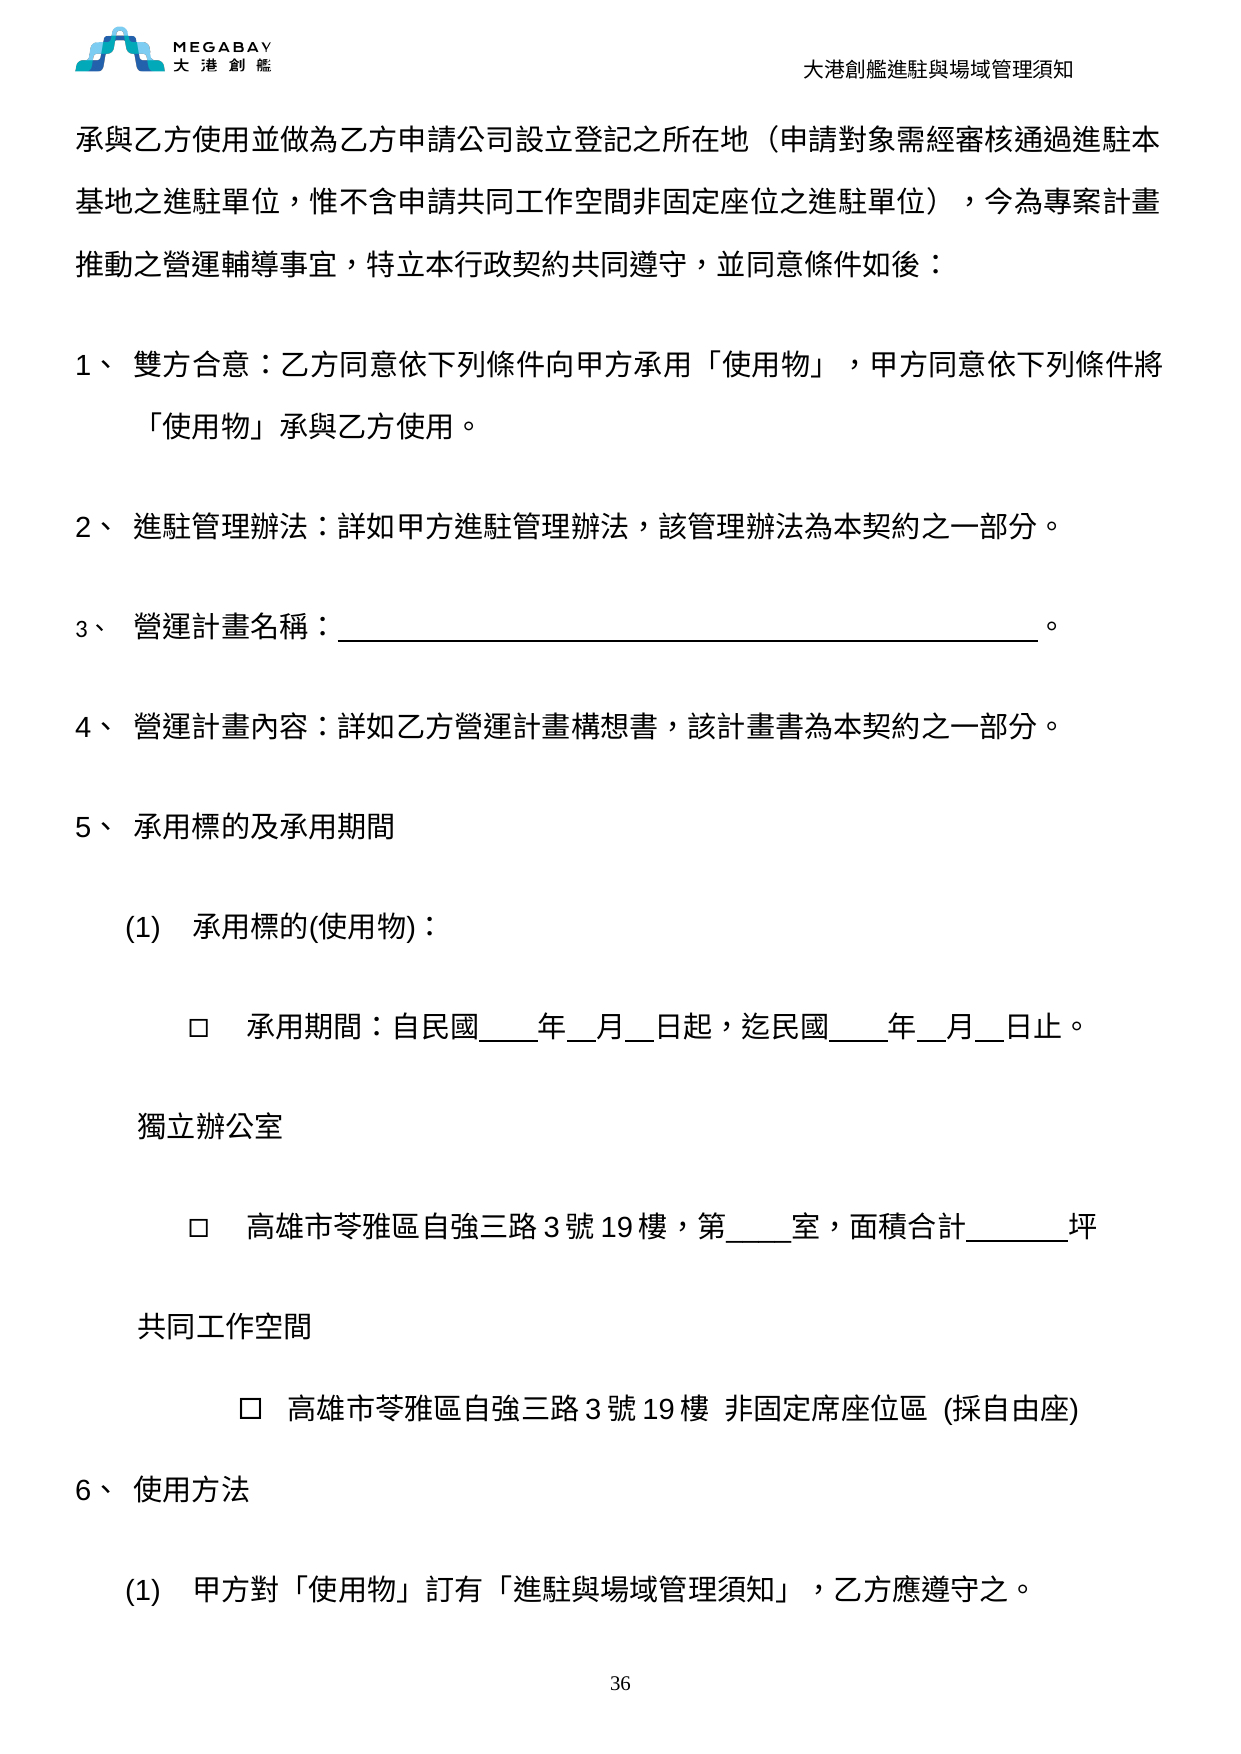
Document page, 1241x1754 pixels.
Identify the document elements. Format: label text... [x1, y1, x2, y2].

list 承用標的及承用期間 [75, 783, 1165, 846]
list 雙方合意：乙方同意依下列條件向甲方承用「使用物」，甲方同意依下列條件將「使用物」承與乙方使用。 [75, 321, 1165, 446]
list 甲方對「使用物」訂有「進駐與場域管理須知」，乙方應遵守之。 [125, 1546, 1165, 1608]
list 高雄市苓雅區自強三路3號19樓，第____室，面積合計 坪 [187, 1183, 1165, 1246]
list 承用標的(使用物)： [125, 883, 1165, 946]
list 營運計畫內容：詳如乙方營運計畫構想書，該計畫書為本契約之一部分。 [75, 683, 1165, 746]
text 承與乙方使用並做為乙方申請公司設立登記之所在地（申請對象需經審核通過進駐本基地之進駐單位，惟不含申請共同工作空間非固定座位之進駐單位），今為專案計畫推動之營運輔導事宜，特立本行政契約共同遵守，並同意條件如後： [75, 96, 1165, 283]
list 進駐管理辦法：詳如甲方進駐管理辦法，該管理辦法為本契約之一部分。 [75, 483, 1165, 546]
text 獨立辦公室 [87, 1083, 1165, 1146]
list 營運計畫名稱： 。 [75, 583, 1165, 646]
list 使用方法 [75, 1446, 1165, 1508]
list 承用期間：自民國 年 月 日起，迄民國 年 月 日止。 [187, 983, 1165, 1046]
text 共同工作空間 [87, 1283, 1165, 1346]
list 高雄市苓雅區自強三路3號19樓 非固定席座位區 (採自由座) [237, 1365, 1165, 1427]
